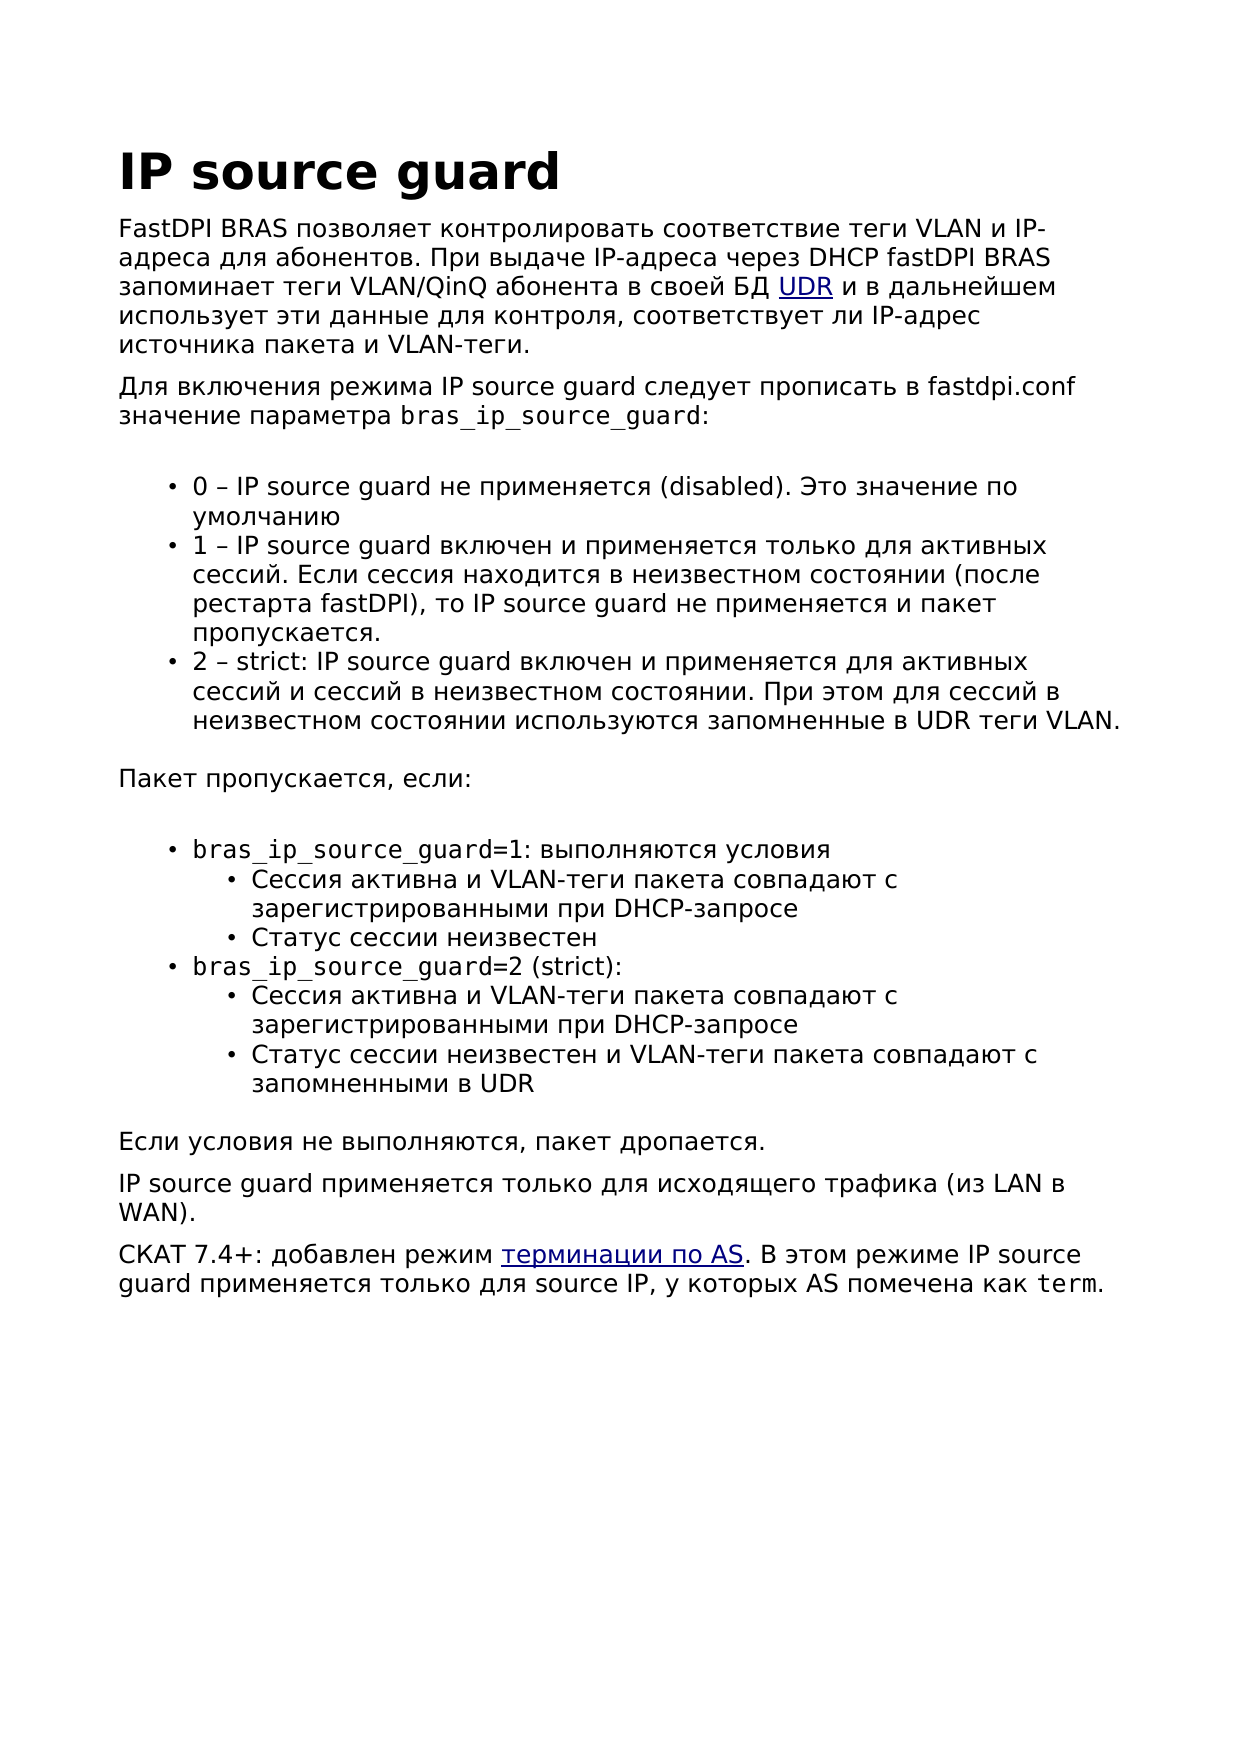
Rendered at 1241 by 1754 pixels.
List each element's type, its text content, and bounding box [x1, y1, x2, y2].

text СКАТ 7.4+: добавлен режим терминации по AS. В этом режиме IP source guard применяется только для source IP, у которых AS помечена как term. [118, 1240, 1122, 1298]
list Сессия активна и VLAN-теги пакета совпадают с зарегистрированными при DHCP-запросе [236, 981, 1122, 1040]
list Сессия активна и VLAN-теги пакета совпадают с зарегистрированными при DHCP-запросе [236, 865, 1122, 923]
list 0 – IP source guard не применяется (disabled). Это значение по умолчанию [177, 472, 1122, 531]
text Пакет пропускается, если: [118, 764, 1122, 794]
list 2 – strict: IP source guard включен и применяется для активных сессий и сессий в неизвестном состоянии. При этом для сессий в неизвестном состоянии используются запомненные в UDR теги VLAN. [177, 647, 1122, 735]
list bras_ip_source_guard=2 (strict): [177, 952, 1122, 981]
list Статус cессии неизвестен и VLAN-теги пакета совпадают с запомненными в UDR [236, 1040, 1122, 1098]
text Для включения режима IP source guard следует прописать в fastdpi.conf значение параметра bras_ip_source_guard: [118, 372, 1122, 431]
list bras_ip_source_guard=1: выполняются условия [177, 836, 1122, 865]
list 1 – IP source guard включен и применяется только для активных сессий. Если сессия находится в неизвестном состоянии (после рестарта fastDPI), то IP source guard не применяется и пакет пропускается. [177, 531, 1122, 647]
text FastDPI BRAS позволяет контролировать соответствие теги VLAN и IP-адреса для абонентов. При выдаче IP-адреса через DHCP fastDPI BRAS запоминает теги VLAN/QinQ абонента в своей БД UDR и в дальнейшем использует эти данные для контроля, соответствует ли IP-адрес источника пакета и VLAN-теги. [118, 214, 1122, 360]
subtitle IP source guard [118, 143, 1122, 201]
text Если условия не выполняются, пакет дропается. [118, 1128, 1122, 1157]
list Статус сессии неизвестен [236, 923, 1122, 952]
text IP source guard применяется только для исходящего трафика (из LAN в WAN). [118, 1169, 1122, 1228]
